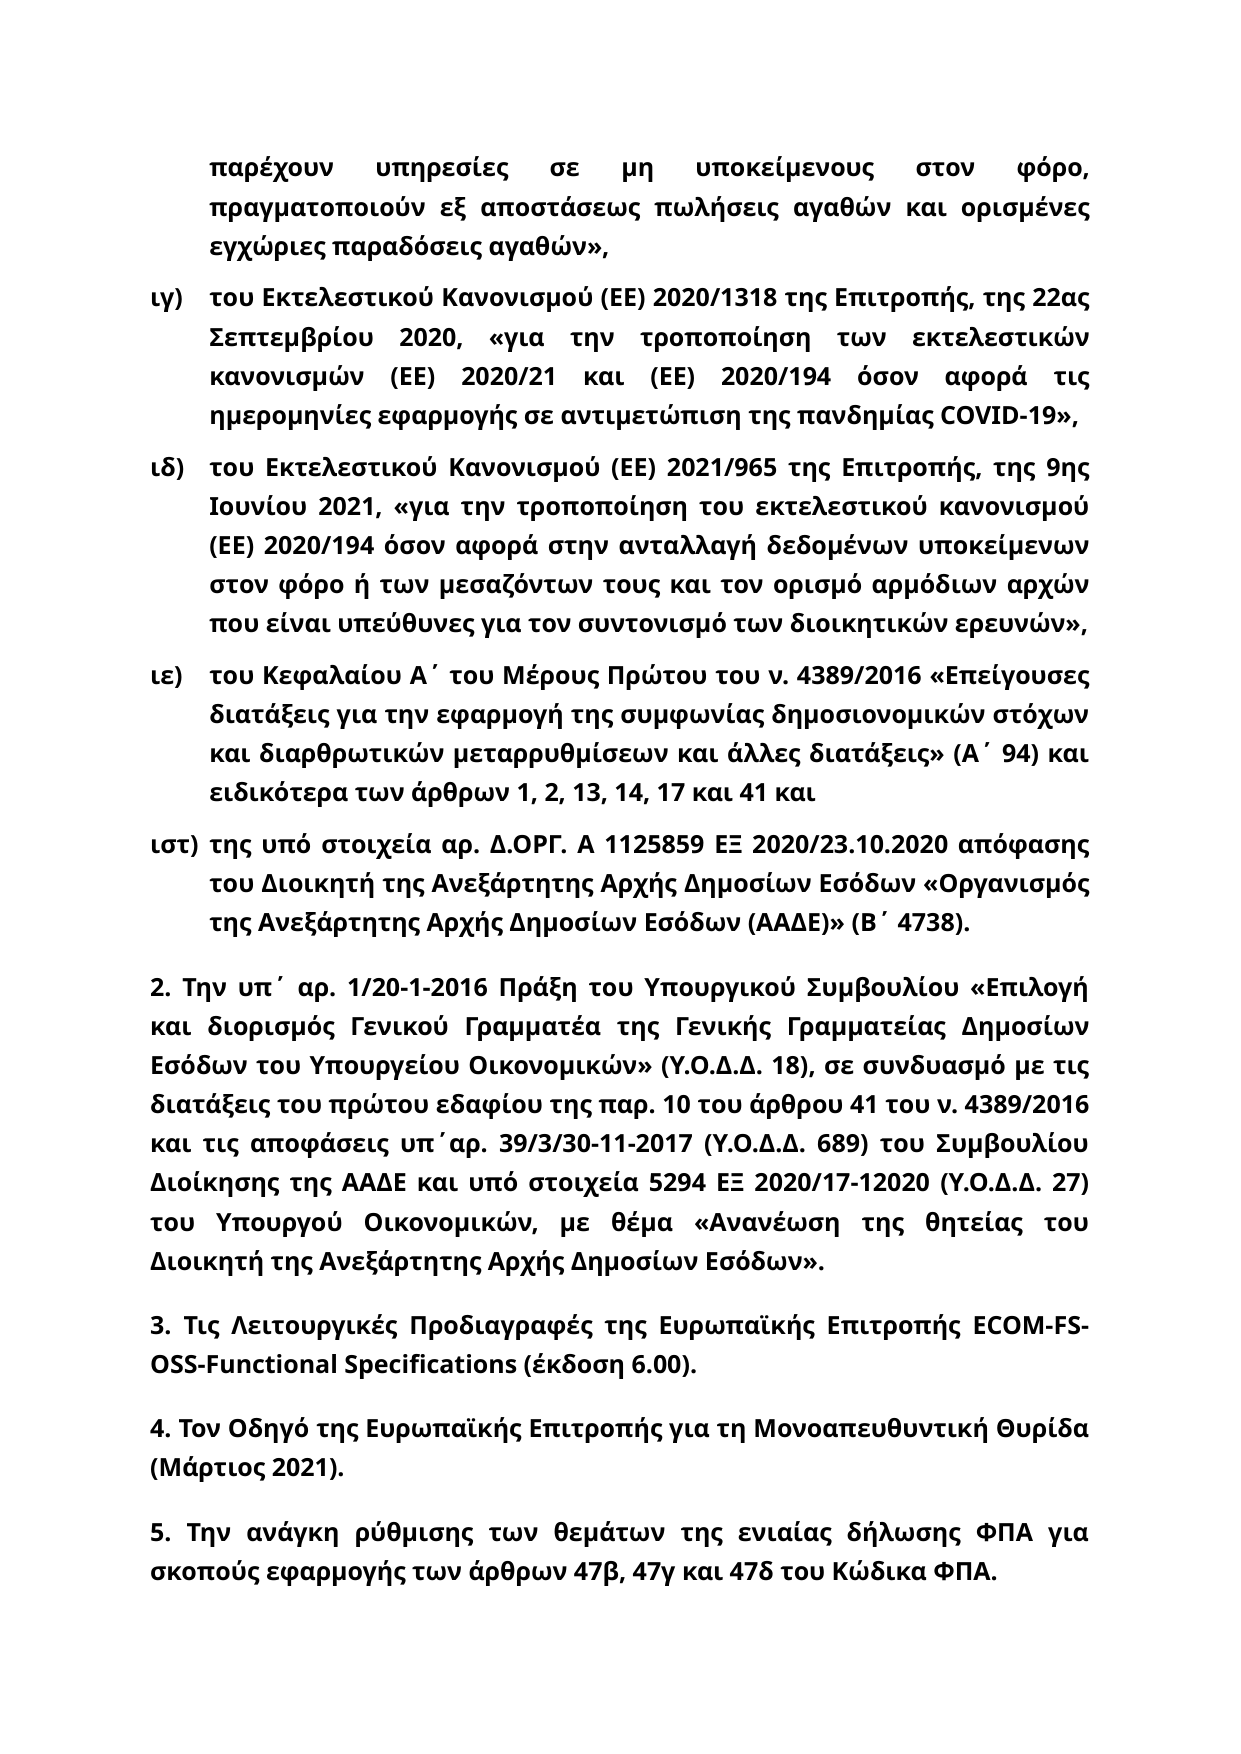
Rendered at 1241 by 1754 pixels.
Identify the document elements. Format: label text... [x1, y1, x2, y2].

text 4. Τον Οδηγό της Ευρωπαϊκής Επιτροπής για τη Μονοαπευθυντική Θυρίδα (Μάρτιος 2021). [150, 1411, 1090, 1484]
list ιγ) του Εκτελεστικού Κανονισμού (ΕΕ) 2020/1318 της Επιτροπής, της 22ας Σεπτεμβρίου 2020, «για την τροποποίηση των εκτελεστικών κανονισμών (ΕΕ) 2020/21 και (ΕΕ) 2020/194 όσον αφορά τις ημερομηνίες εφαρμογής σε αντιμετώπιση της πανδημίας COVID‐19», [150, 280, 1090, 432]
text 5. Την ανάγκη ρύθμισης των θεμάτων της ενιαίας δήλωσης ΦΠΑ για σκοπούς εφαρμογής των άρθρων 47β, 47γ και 47δ του Κώδικα ΦΠΑ. [150, 1514, 1090, 1587]
text 2. Την υπ΄ αρ. 1/20-1-2016 Πράξη του Υπουργικού Συμβουλίου «Επιλογή και διορισμός Γενικού Γραμματέα της Γενικής Γραμματείας Δημοσίων Εσόδων του Υπουργείου Οικονομικών» (Υ.Ο.Δ.Δ. 18), σε συνδυασμό με τις διατάξεις του πρώτου εδαφίου της παρ. 10 του άρθρου 41 του ν. 4389/2016 και τις αποφάσεις υπ΄αρ. 39/3/30-11-2017 (Υ.Ο.Δ.Δ. 689) του Συμβουλίου Διοίκησης της ΑΑΔΕ και υπό στοιχεία 5294 ΕΞ 2020/17-12020 (Υ.Ο.Δ.Δ. 27) του Υπουργού Οικονομικών, με θέμα «Ανανέωση της θητείας του Διοικητή της Ανεξάρτητης Αρχής Δημοσίων Εσόδων». [150, 969, 1090, 1277]
list ιστ) της υπό στοιχεία αρ. Δ.ΟΡΓ. Α 1125859 ΕΞ 2020/23.10.2020 απόφασης του Διοικητή της Ανεξάρτητης Αρχής Δημοσίων Εσόδων «Οργανισμός της Ανεξάρτητης Αρχής Δημοσίων Εσόδων (ΑΑΔΕ)» (Β΄ 4738). [150, 827, 1090, 939]
list ιε) του Κεφαλαίου Α΄ του Μέρους Πρώτου του ν. 4389/2016 «Επείγουσες διατάξεις για την εφαρμογή της συμφωνίας δημοσιονομικών στόχων και διαρθρωτικών μεταρρυθμίσεων και άλλες διατάξεις» (Α΄ 94) και ειδικότερα των άρθρων 1, 2, 13, 14, 17 και 41 και [150, 657, 1090, 809]
list ιδ) του Εκτελεστικού Κανονισμού (ΕΕ) 2021/965 της Επιτροπής, της 9ης Ιουνίου 2021, «για την τροποποίηση του εκτελεστικού κανονισμού (ΕΕ) 2020/194 όσον αφορά στην ανταλλαγή δεδομένων υποκείμενων στον φόρο ή των μεσαζόντων τους και τον ορισμό αρμόδιων αρχών που είναι υπεύθυνες για τον συντονισμό των διοικητικών ερευνών», [150, 449, 1090, 640]
text 3. Τις Λειτουργικές Προδιαγραφές της Ευρωπαϊκής Επιτροπής ECOM-FS-OSS-Functional Specifications (έκδοση 6.00). [150, 1307, 1090, 1381]
list παρέχουν υπηρεσίες σε μη υποκείμενους στον φόρο, πραγματοποιούν εξ αποστάσεως πωλήσεις αγαθών και ορισμένες εγχώριες παραδόσεις αγαθών», [150, 150, 1090, 262]
